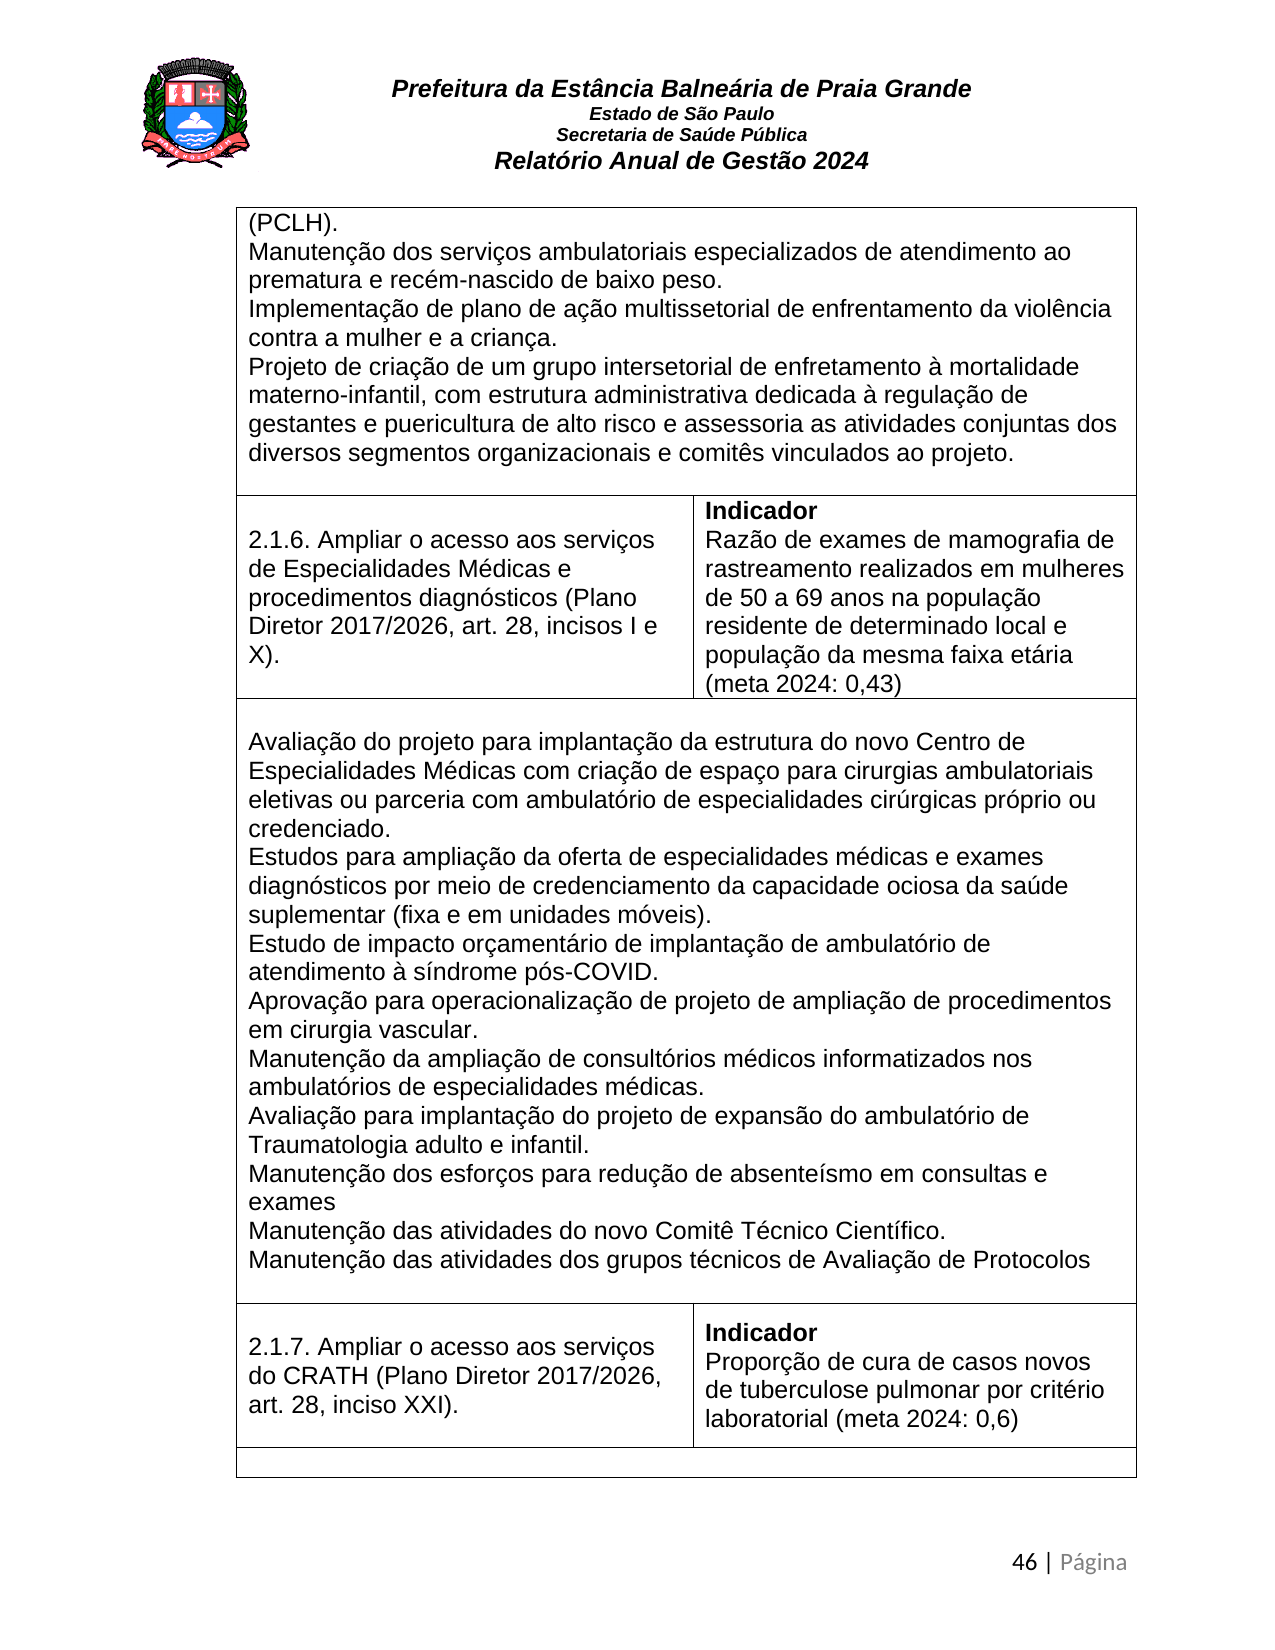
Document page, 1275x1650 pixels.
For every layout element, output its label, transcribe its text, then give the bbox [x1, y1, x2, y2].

table_cell Indicador Proporção de cura de casos novos de tuberculose pulmonar por critério laboratorial (meta 2024: 0,6) [694, 1304, 1136, 1447]
table_cell [237, 1448, 1136, 1477]
table_cell Avaliação do projeto para implantação da estrutura do novo Centro de Especialidades Médicas com criação de espaço para cirurgias ambulatoriais eletivas ou parceria com ambulatório de especialidades cirúrgicas próprio ou credenciado. Estudos para ampliação da oferta de especialidades médicas e exames diagnósticos por meio de credenciamento da capacidade ociosa da saúde suplementar (fixa e em unidades móveis). Estudo de impacto orçamentário de implantação de ambulatório de atendimento à síndrome pós-COVID. Aprovação para operacionalização de projeto de ampliação de procedimentos em cirurgia vascular. Manutenção da ampliação de consultórios médicos informatizados nos ambulatórios de especialidades médicas. Avaliação para implantação do projeto de expansão do ambulatório de Traumatologia adulto e infantil. Manutenção dos esforços para redução de absenteísmo em consultas e exames Manutenção das atividades do novo Comitê Técnico Científico. Manutenção das atividades dos grupos técnicos de Avaliação de Protocolos [237, 699, 1136, 1302]
table_cell 2.1.6. Ampliar o acesso aos serviços de Especialidades Médicas e procedimentos diagnósticos (Plano Diretor 2017/2026, art. 28, incisos I e X). [237, 496, 693, 698]
table_cell (PCLH). Manutenção dos serviços ambulatoriais especializados de atendimento ao prematura e recém-nascido de baixo peso. Implementação de plano de ação multissetorial de enfrentamento da violência contra a mulher e a criança. Projeto de criação de um grupo intersetorial de enfretamento à mortalidade materno-infantil, com estrutura administrativa dedicada à regulação de gestantes e puericultura de alto risco e assessoria as atividades conjuntas dos diversos segmentos organizacionais e comitês vinculados ao projeto. [237, 208, 1136, 495]
table_cell 2.1.7. Ampliar o acesso aos serviços do CRATH (Plano Diretor 2017/2026, art. 28, inciso XXI). [237, 1304, 693, 1447]
table_cell Indicador Razão de exames de mamografia de rastreamento realizados em mulheres de 50 a 69 anos na população residente de determinado local e população da mesma faixa etária (meta 2024: 0,43) [694, 496, 1136, 698]
picture [132, 55, 259, 172]
